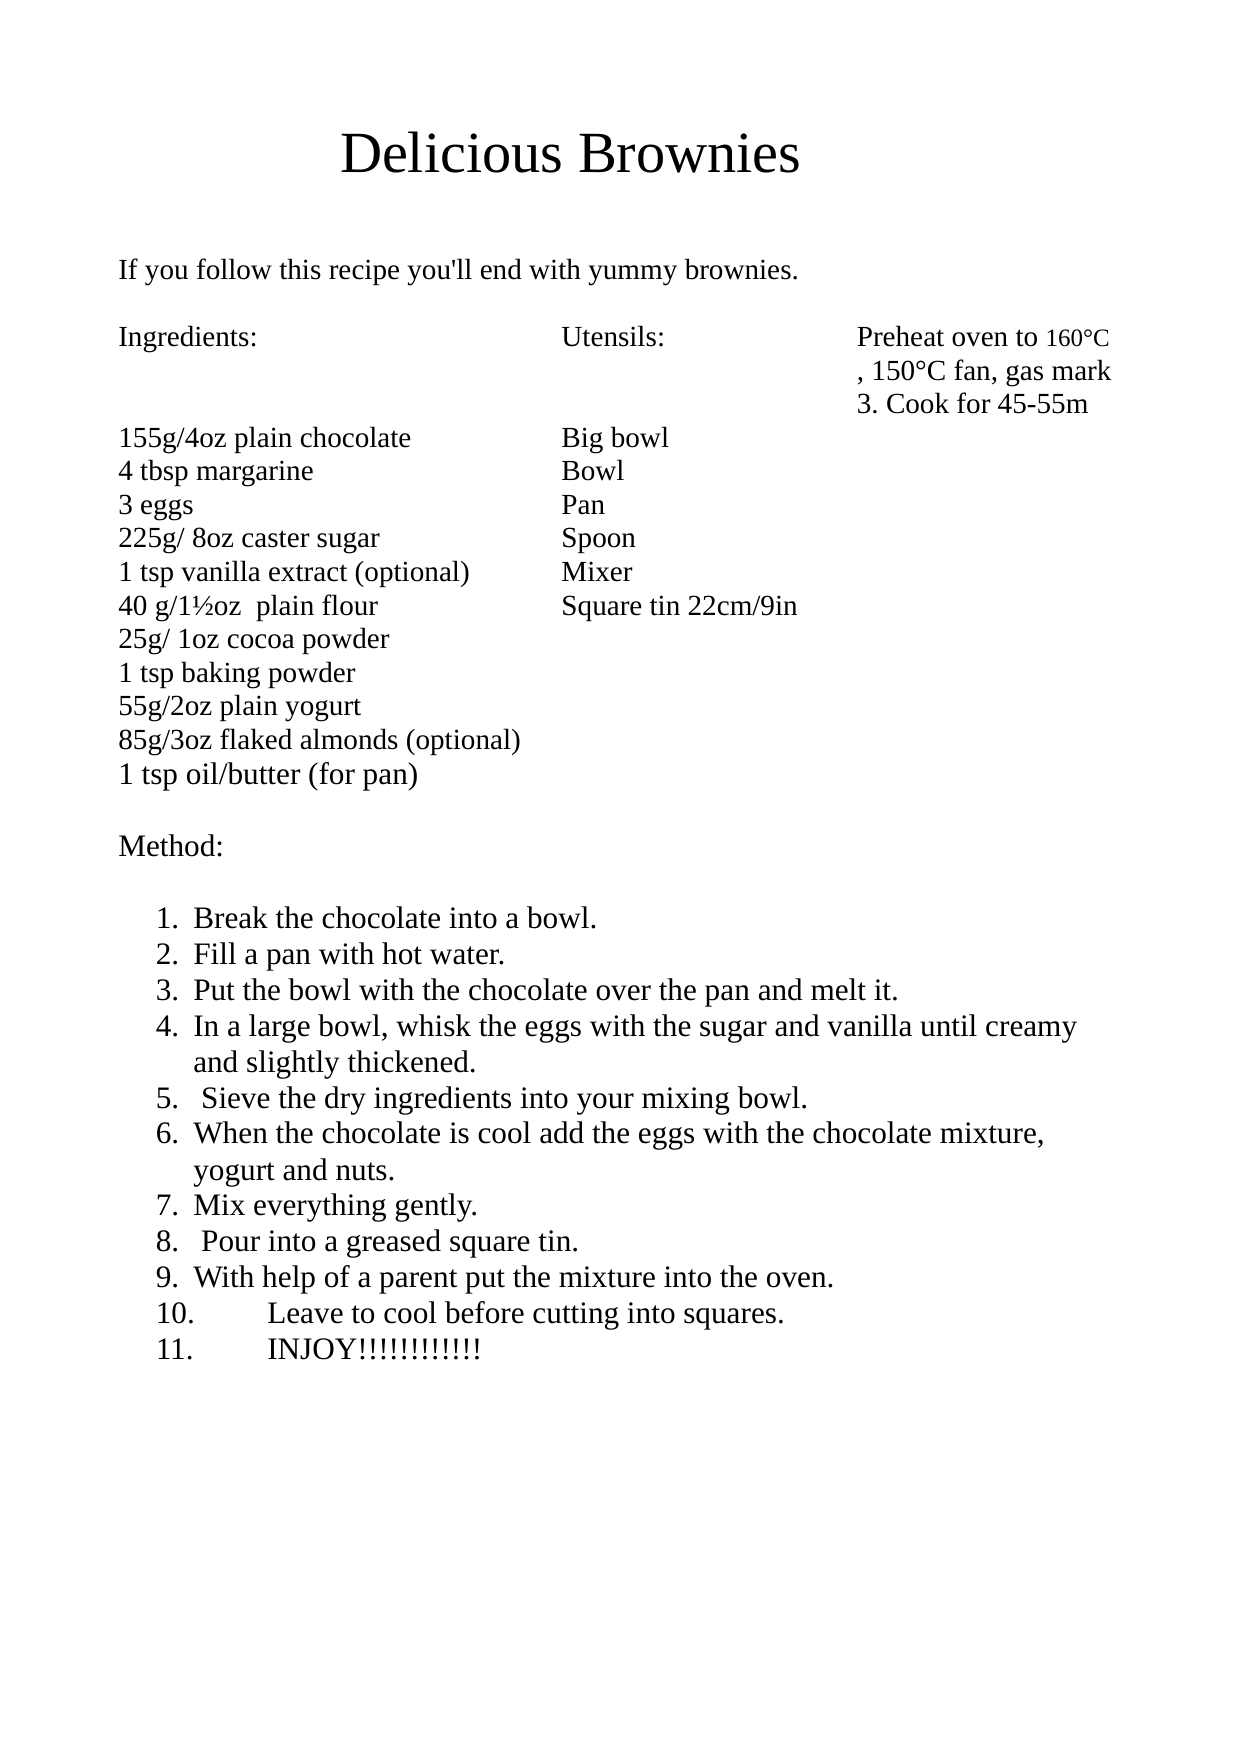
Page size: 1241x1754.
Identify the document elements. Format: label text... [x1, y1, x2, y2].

list When the chocolate is cool add the eggs with the chocolate mixture, yogurt and nuts. [156, 1115, 1122, 1187]
list With help of a parent put the mixture into the oven. [156, 1258, 1122, 1294]
text 3 eggs Pan [118, 487, 1122, 521]
text , 150°C fan, gas mark [118, 353, 1122, 386]
text 155g/4oz plain chocolate Big bowl [118, 420, 1122, 453]
list Break the chocolate into a bowl. [156, 899, 1122, 935]
list Sieve the dry ingredients into your mixing bowl. [156, 1079, 1122, 1115]
text Delicious Brownies [118, 118, 1122, 185]
list Pour into a greased square tin. [156, 1223, 1122, 1258]
text 4 tbsp margarine Bowl [118, 453, 1122, 487]
text 225g/ 8oz caster sugar Spoon [118, 521, 1122, 554]
list Fill a pan with hot water. [156, 935, 1122, 971]
text 40 g/1½oz plain flour Square tin 22cm/9in [118, 588, 1122, 621]
text 1 tsp oil/butter (for pan) [118, 755, 1122, 791]
text 3. Cook for 45-55m [118, 386, 1122, 420]
list Leave to cool before cutting into squares. [156, 1294, 1122, 1330]
list Mix everything gently. [156, 1187, 1122, 1223]
text 55g/2oz plain yogurt [118, 688, 1122, 722]
list Put the bowl with the chocolate over the pan and melt it. [156, 971, 1122, 1007]
text 85g/3oz flaked almonds (optional) [118, 722, 1122, 755]
text 1 tsp baking powder [118, 655, 1122, 688]
text 25g/ 1oz cocoa powder [118, 621, 1122, 655]
list In a large bowl, whisk the eggs with the sugar and vanilla until creamy and slightly thickened. [156, 1007, 1122, 1079]
list INJOY!!!!!!!!!!!! [156, 1330, 1122, 1366]
text If you follow this recipe you'll end with yummy brownies. [118, 252, 1122, 286]
text Method: [118, 827, 1122, 863]
text Ingredients: Utensils: Preheat oven to 160°C [118, 319, 1122, 353]
text 1 tsp vanilla extract (optional) Mixer [118, 554, 1122, 588]
